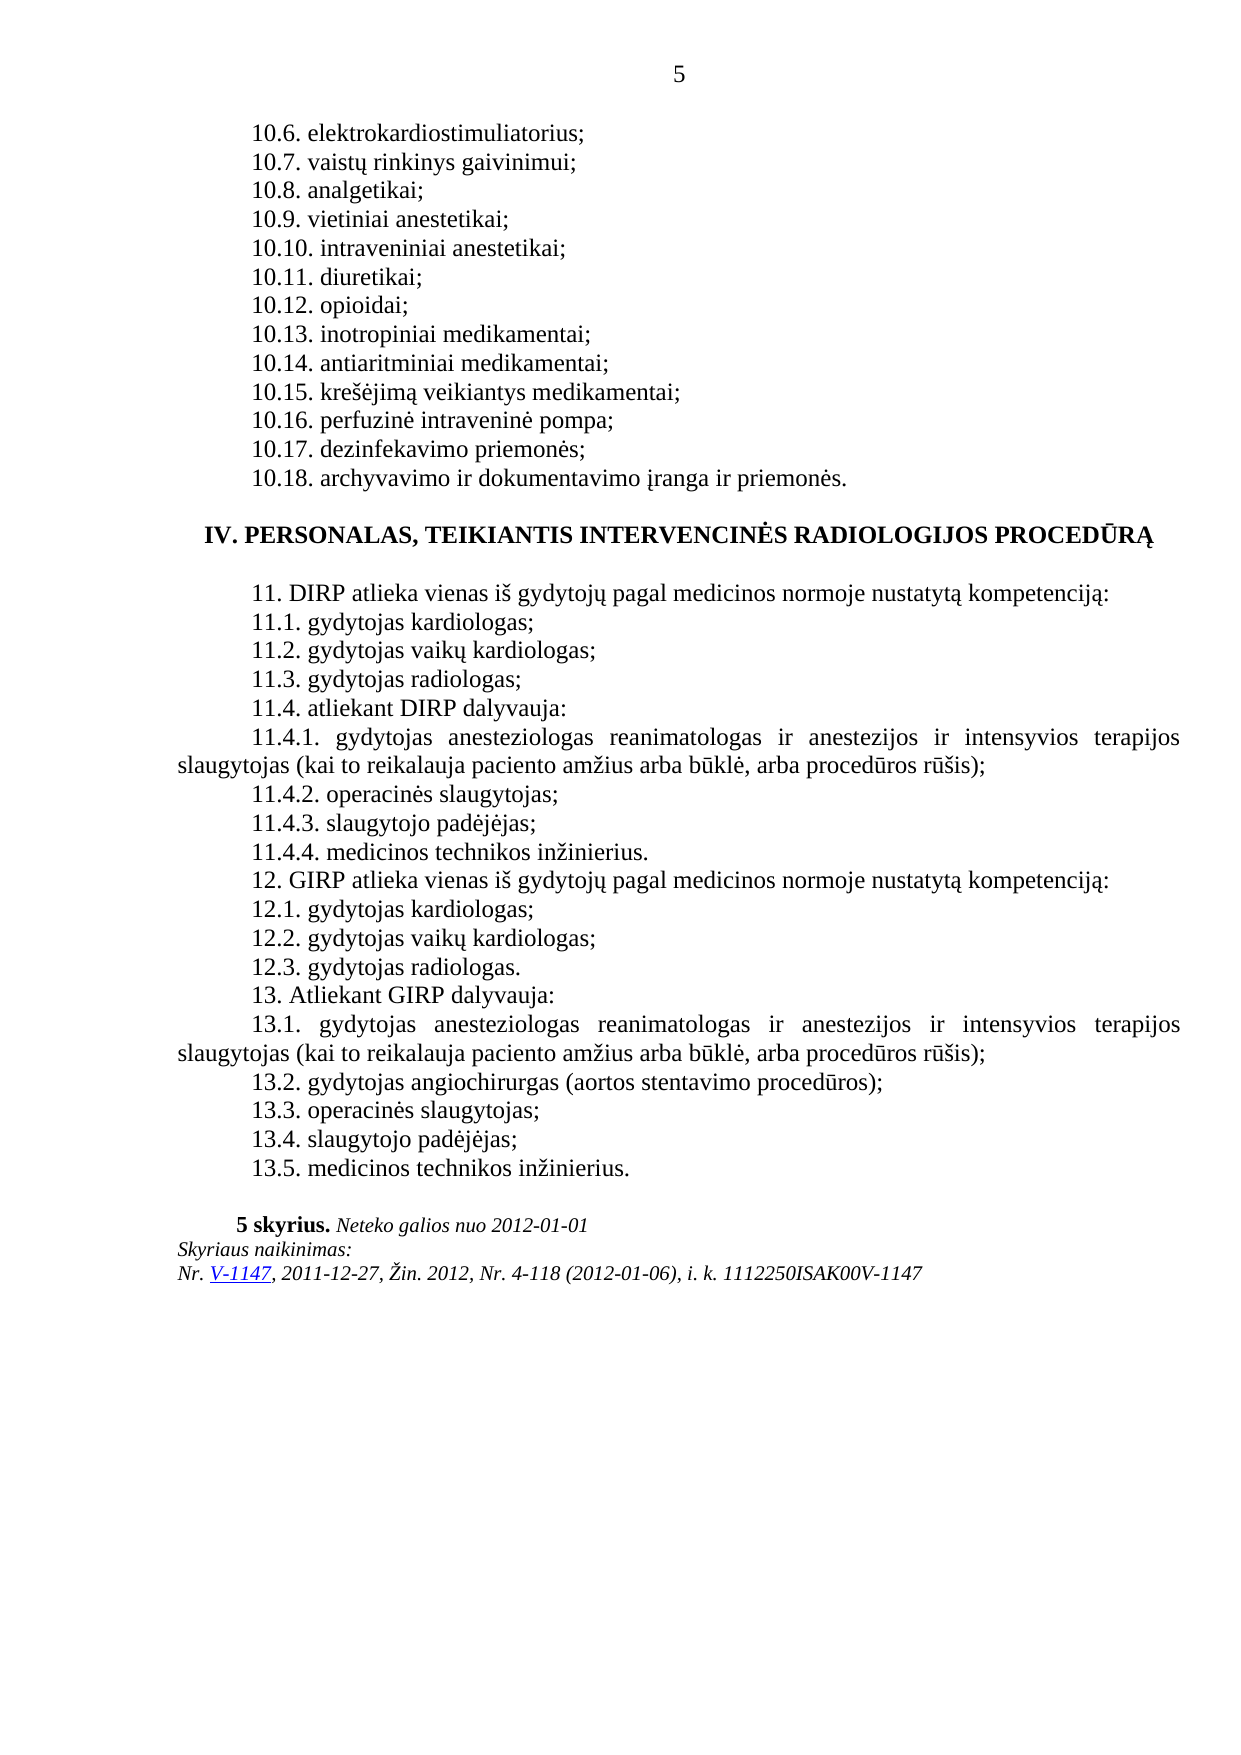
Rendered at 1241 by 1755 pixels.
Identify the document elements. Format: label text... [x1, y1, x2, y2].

text 13. Atliekant GIRP dalyvauja: [177, 981, 1181, 1009]
text 13.4. slaugytojo padėjėjas; [177, 1124, 1181, 1153]
text 12.1. gydytojas kardiologas; [177, 894, 1181, 923]
text 11.4.3. slaugytojo padėjėjas; [177, 808, 1181, 837]
text 10.15. krešėjimą veikiantys medikamentai; [177, 377, 1181, 406]
text 10.10. intraveniniai anestetikai; [177, 233, 1181, 262]
text 12. GIRP atlieka vienas iš gydytojų pagal medicinos normoje nustatytą kompetenciją: [177, 866, 1181, 894]
text 10.16. perfuzinė intraveninė pompa; [177, 406, 1181, 434]
text 11. DIRP atlieka vienas iš gydytojų pagal medicinos normoje nustatytą kompetenciją: [177, 578, 1181, 607]
text 13.5. medicinos technikos inžinierius. [177, 1153, 1181, 1182]
text 12.2. gydytojas vaikų kardiologas; [177, 923, 1181, 952]
text 11.4. atliekant DIRP dalyvauja: [177, 693, 1181, 722]
text 10.7. vaistų rinkinys gaivinimui; [177, 147, 1181, 176]
text 13.3. operacinės slaugytojas; [177, 1096, 1181, 1124]
text 11.4.2. operacinės slaugytojas; [177, 779, 1181, 808]
text 10.14. antiaritminiai medikamentai; [177, 348, 1181, 377]
text Nr. V-1147, 2011-12-27, Žin. 2012, Nr. 4-118 (2012-01-06), i. k. 1112250ISAK00V-1147 [177, 1261, 1181, 1285]
text 10.12. opioidai; [177, 291, 1181, 319]
text 11.3. gydytojas radiologas; [177, 664, 1181, 693]
text 10.11. diuretikai; [177, 262, 1181, 291]
text IV. PERSONALAS, TEIKIANTIS INTERVENCINĖS RADIOLOGIJOS PROCEDŪRĄ [177, 521, 1181, 549]
text 10.17. dezinfekavimo priemonės; [177, 434, 1181, 463]
text 11.4.1. gydytojas anesteziologas reanimatologas ir anestezijos ir intensyvios terapijos slaugytojas (kai to reikalauja paciento amžius arba būklė, arba procedūros rūšis); [177, 722, 1181, 779]
text 13.1. gydytojas anesteziologas reanimatologas ir anestezijos ir intensyvios terapijos slaugytojas (kai to reikalauja paciento amžius arba būklė, arba procedūros rūšis); [177, 1009, 1181, 1067]
text Skyriaus naikinimas: [177, 1237, 1181, 1261]
text 10.13. inotropiniai medikamentai; [177, 319, 1181, 348]
text 12.3. gydytojas radiologas. [177, 952, 1181, 981]
text 11.2. gydytojas vaikų kardiologas; [177, 636, 1181, 664]
text 10.8. analgetikai; [177, 176, 1181, 204]
text 11.1. gydytojas kardiologas; [177, 607, 1181, 636]
text 13.2. gydytojas angiochirurgas (aortos stentavimo procedūros); [177, 1067, 1181, 1096]
text 10.6. elektrokardiostimuliatorius; [177, 118, 1181, 147]
text 5 skyrius. Neteko galios nuo 2012-01-01 [177, 1211, 1181, 1237]
text 11.4.4. medicinos technikos inžinierius. [177, 837, 1181, 866]
text 10.18. archyvavimo ir dokumentavimo įranga ir priemonės. [177, 463, 1181, 492]
text 10.9. vietiniai anestetikai; [177, 204, 1181, 233]
